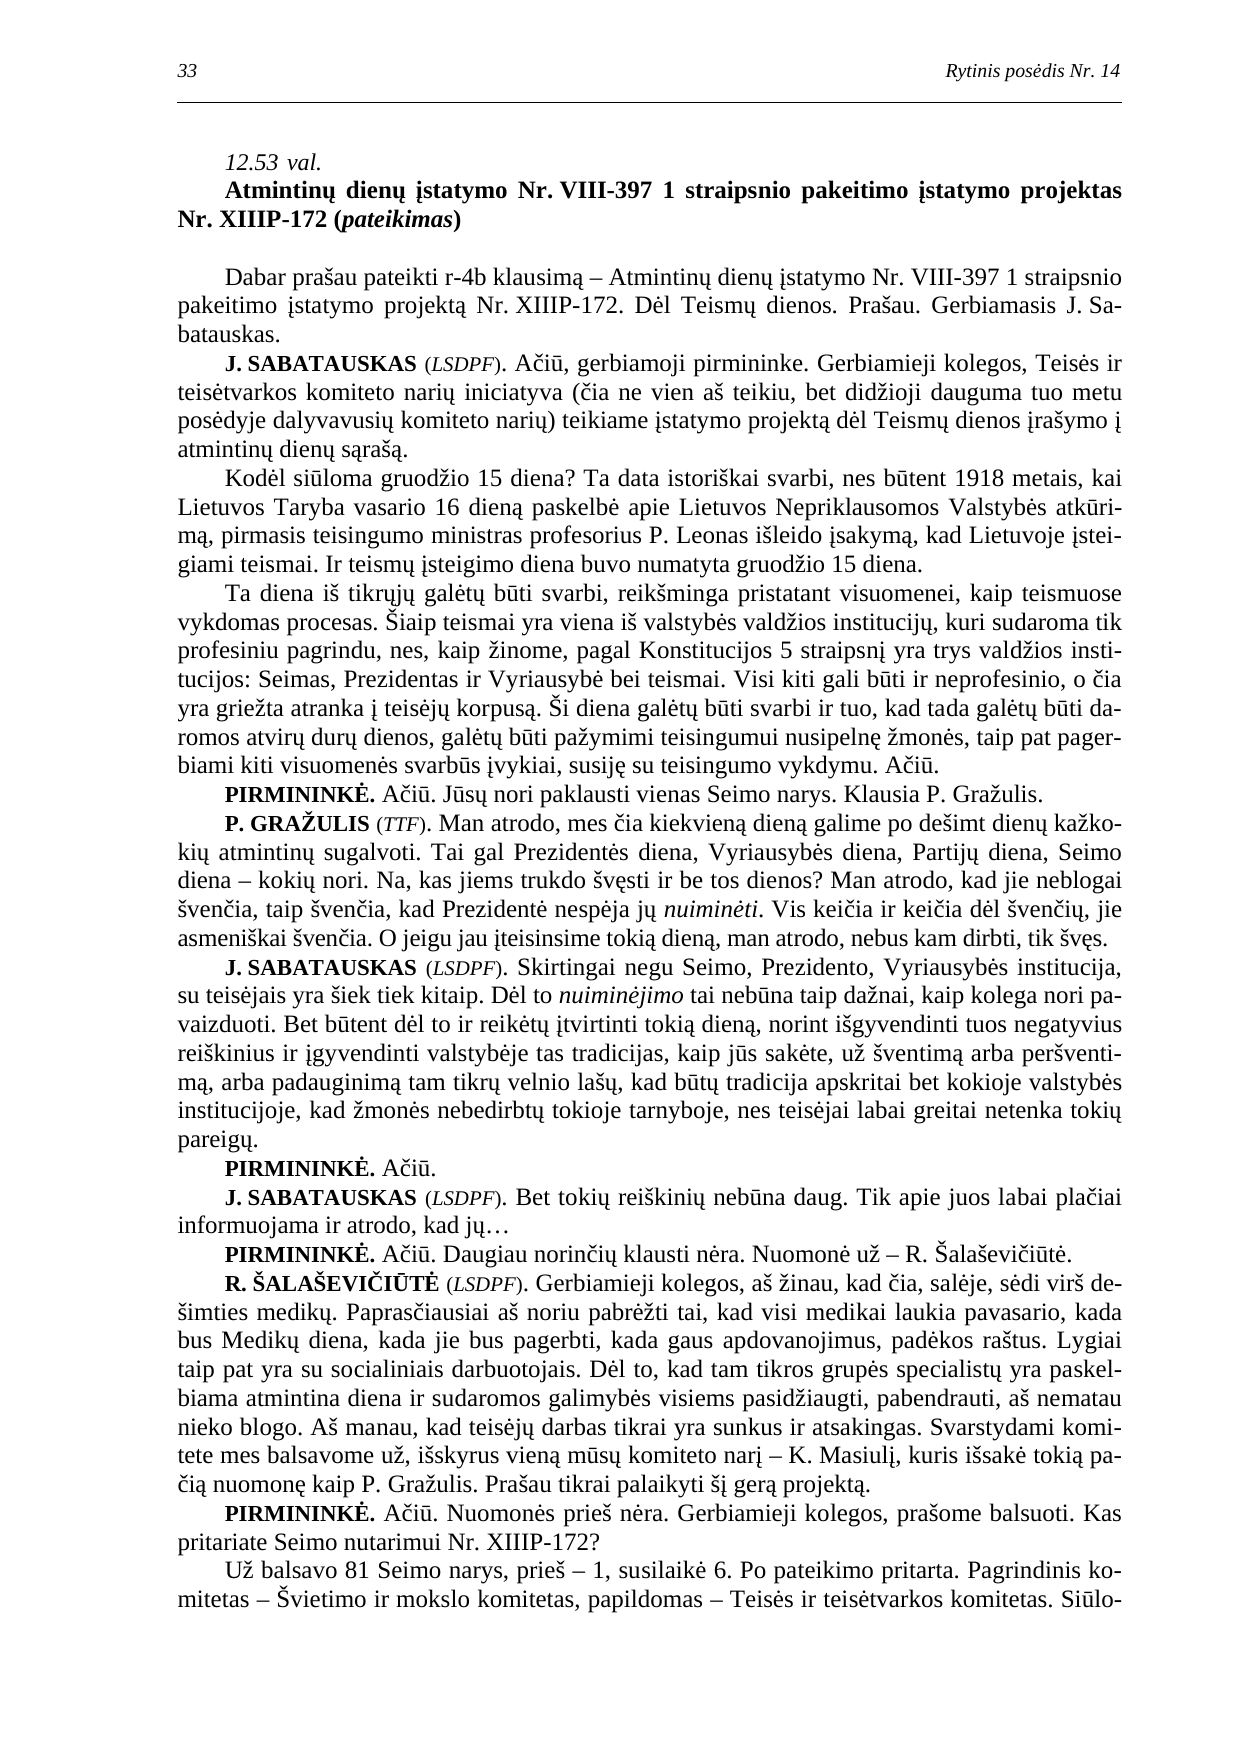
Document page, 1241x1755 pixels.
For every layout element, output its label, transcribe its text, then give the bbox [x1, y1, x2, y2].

text Da­bar pra­šau pa­teik­ti r-4b klau­si­mą – At­min­ti­nų die­nų įsta­ty­mo Nr. VIII-397 1 straips­nio pa­kei­ti­mo įsta­ty­mo pro­jek­tą Nr. XIIIP-172. Dėl Teis­mų die­nos. Pra­šau. Ger­bia­ma­sis J. Sa­bataus­kas. [177, 262, 1122, 348]
text At­min­ti­nų die­nų įsta­ty­mo Nr. VIII-397 1 straips­nio pa­kei­ti­mo įsta­ty­mo pro­jek­tas Nr. XIIIP-172 (pa­tei­ki­mas) [177, 175, 1122, 233]
text PIRMININKĖ. Ačiū. Nuo­mo­nės prieš nė­ra. Ger­bia­mie­ji ko­le­gos, pra­šo­me bal­suo­ti. Kas pri­ta­ria­te Sei­mo nu­ta­ri­mui Nr. XIIIP-172? [177, 1498, 1122, 1555]
text 12.53 val. [224, 148, 1122, 175]
text P. GRAŽULIS (TTF). Man at­ro­do, mes čia kiek­vie­ną die­ną ga­li­me po de­šimt die­nų kaž­ko­kių at­min­ti­nų su­gal­vo­ti. Tai gal Pre­zi­den­tės die­na, Vy­riau­sy­bės die­na, Par­ti­jų die­na, Sei­mo die­na – ko­kių no­ri. Na, kas jiems truk­do švęs­ti ir be tos die­nos? Man at­ro­do, kad jie ne­blo­gai šven­čia, taip šven­čia, kad Pre­zi­den­tė ne­spė­ja jų nui­mi­nė­ti. Vis kei­čia ir kei­čia dėl šven­čių, jie as­me­niš­kai šven­čia. O jei­gu jau įtei­sin­si­me to­kią die­ną, man at­ro­do, ne­bus kam dirb­ti, tik švęs. [177, 808, 1122, 952]
text J. SABATAUSKAS (LSDPF). Ačiū, ger­bia­mo­ji pir­mi­nin­ke. Ger­bia­mie­ji ko­le­gos, Tei­sės ir tei­sėt­var­kos ko­mi­te­to na­rių ini­cia­ty­va (čia ne vien aš tei­kiu, bet di­džio­ji dau­gu­ma tuo me­tu po­sė­dy­je da­ly­va­vu­sių ko­mi­te­to na­rių) tei­kia­me įsta­ty­mo pro­jek­tą dėl Teis­mų die­nos įra­šy­mo į at­min­ti­nų die­nų są­ra­šą. [177, 348, 1122, 463]
text J. SABATAUSKAS (LSDPF). Skir­tin­gai ne­gu Sei­mo, Pre­zi­den­to, Vy­riau­sy­bės ins­ti­tu­ci­ja, su tei­sė­jais yra šiek tiek ki­taip. Dėl to nui­mi­nė­ji­mo tai ne­bū­na taip daž­nai, kaip ko­le­ga no­ri pa­vaiz­duo­ti. Bet bū­tent dėl to ir rei­kė­tų įtvir­tin­ti to­kią die­ną, no­rint iš­gy­ven­din­ti tuos ne­ga­ty­vius reiš­ki­nius ir įgy­ven­din­ti vals­ty­bė­je tas tra­di­ci­jas, kaip jūs sa­kė­te, už šven­ti­mą ar­ba per­šven­ti­mą, ar­ba pa­dau­gi­ni­mą tam tik­rų vel­nio la­šų, kad bū­tų tra­di­ci­ja ap­skri­tai bet ko­kio­je vals­ty­bės ins­ti­tu­ci­jo­je, kad žmo­nės ne­be­dirb­tų to­kio­je tar­ny­bo­je, nes tei­sė­jai la­bai grei­tai ne­ten­ka to­kių pa­rei­gų. [177, 952, 1122, 1153]
text PIRMININKĖ. Ačiū. Dau­giau no­rin­čių klaus­ti nė­ra. Nuo­mo­nė už – R. Ša­la­še­vi­čiū­tė. [177, 1239, 1122, 1268]
text Už bal­sa­vo 81 Sei­mo na­rys, prieš – 1, su­si­lai­kė 6. Po pa­tei­ki­mo pri­tar­ta. Pa­grin­di­nis ko­mi­te­tas – Švie­ti­mo ir moks­lo ko­mi­te­tas, pa­pil­do­mas – Tei­sės ir tei­sėt­var­kos ko­mi­te­tas. Siū­lo­ [177, 1555, 1122, 1613]
text Ko­dėl siū­lo­ma gruo­džio 15 die­na? Ta da­ta is­to­riš­kai svar­bi, nes bū­tent 1918 me­tais, kai Lie­tu­vos Ta­ry­ba va­sa­rio 16 die­ną pa­skel­bė apie Lie­tu­vos Ne­pri­klau­so­mos Vals­ty­bės at­kū­ri­mą, pir­ma­sis tei­sin­gu­mo mi­nist­ras pro­fe­so­rius P. Le­o­nas iš­lei­do įsa­ky­mą, kad Lie­tu­vo­je įstei­gia­mi teis­mai. Ir teis­mų įstei­gi­mo die­na bu­vo nu­ma­ty­ta gruo­džio 15 die­na. [177, 463, 1122, 578]
text J. SABATAUSKAS (LSDPF). Bet to­kių reiš­ki­nių ne­bū­na daug. Tik apie juos la­bai pla­čiai in­for­muo­ja­ma ir at­ro­do, kad jų… [177, 1182, 1122, 1239]
text PIRMININKĖ. Ačiū. [177, 1153, 1122, 1182]
text R. ŠALAŠEVIČIŪTĖ (LSDPF). Ger­bia­mie­ji ko­le­gos, aš ži­nau, kad čia, sa­lė­je, sė­di virš de­šim­ties me­di­kų. Pa­pras­čiau­siai aš no­riu pa­brėž­ti tai, kad vi­si me­di­kai lau­kia pa­va­sa­rio, ka­da bus Me­di­kų die­na, ka­da jie bus pa­gerb­ti, ka­da gaus ap­do­va­no­ji­mus, pa­dė­kos raš­tus. Ly­giai taip pat yra su so­cia­li­niais dar­buo­to­jais. Dėl to, kad tam tik­ros gru­pės spe­cia­lis­tų yra pa­skel­bia­ma at­min­ti­na die­na ir su­da­ro­mos ga­li­my­bės vi­siems pa­si­džiaug­ti, pa­ben­drau­ti, aš ne­ma­tau nie­ko blo­go. Aš ma­nau, kad tei­sė­jų dar­bas tik­rai yra sun­kus ir at­sa­kin­gas. Svars­ty­da­mi ko­mi­te­te mes bal­sa­vo­me už, iš­sky­rus vie­ną mū­sų ko­mi­te­to na­rį – K. Ma­siu­lį, ku­ris iš­sa­kė to­kią pa­čią nuo­mo­nę kaip P. Gra­žu­lis. Pra­šau tik­rai pa­lai­ky­ti šį ge­rą pro­jek­tą. [177, 1268, 1122, 1498]
text Ta die­na iš tik­rų­jų ga­lė­tų bū­ti svar­bi, reikš­min­ga pri­sta­tant vi­suo­me­nei, kaip teis­muo­se vyk­do­mas pro­ce­sas. Šiaip teis­mai yra vie­na iš vals­ty­bės val­džios ins­ti­tu­ci­jų, ku­ri su­da­ro­ma tik pro­fe­si­niu pa­grin­du, nes, kaip ži­no­me, pa­gal Kon­sti­tu­ci­jos 5 straips­nį yra trys val­džios ins­ti­tuci­jos: Sei­mas, Pre­zi­den­tas ir Vy­riau­sy­bė bei teis­mai. Vi­si ki­ti ga­li bū­ti ir ne­pro­fe­si­nio, o čia yra griež­ta at­ran­ka į tei­sė­jų kor­pu­są. Ši die­na ga­lė­tų bū­ti svar­bi ir tuo, kad ta­da ga­lė­tų bū­ti da­ro­mos at­vi­rų du­rų die­nos, ga­lė­tų bū­ti pa­žy­mi­mi tei­sin­gu­mui nu­si­pel­nę žmo­nės, taip pat pa­ger­bia­mi ki­ti vi­suo­me­nės svar­būs įvy­kiai, su­si­ję su tei­sin­gu­mo vyk­dy­mu. Ačiū. [177, 578, 1122, 779]
text PIRMININKĖ. Ačiū. Jū­sų no­ri pa­klaus­ti vie­nas Sei­mo na­rys. Klau­sia P. Gra­žu­lis. [177, 779, 1122, 808]
